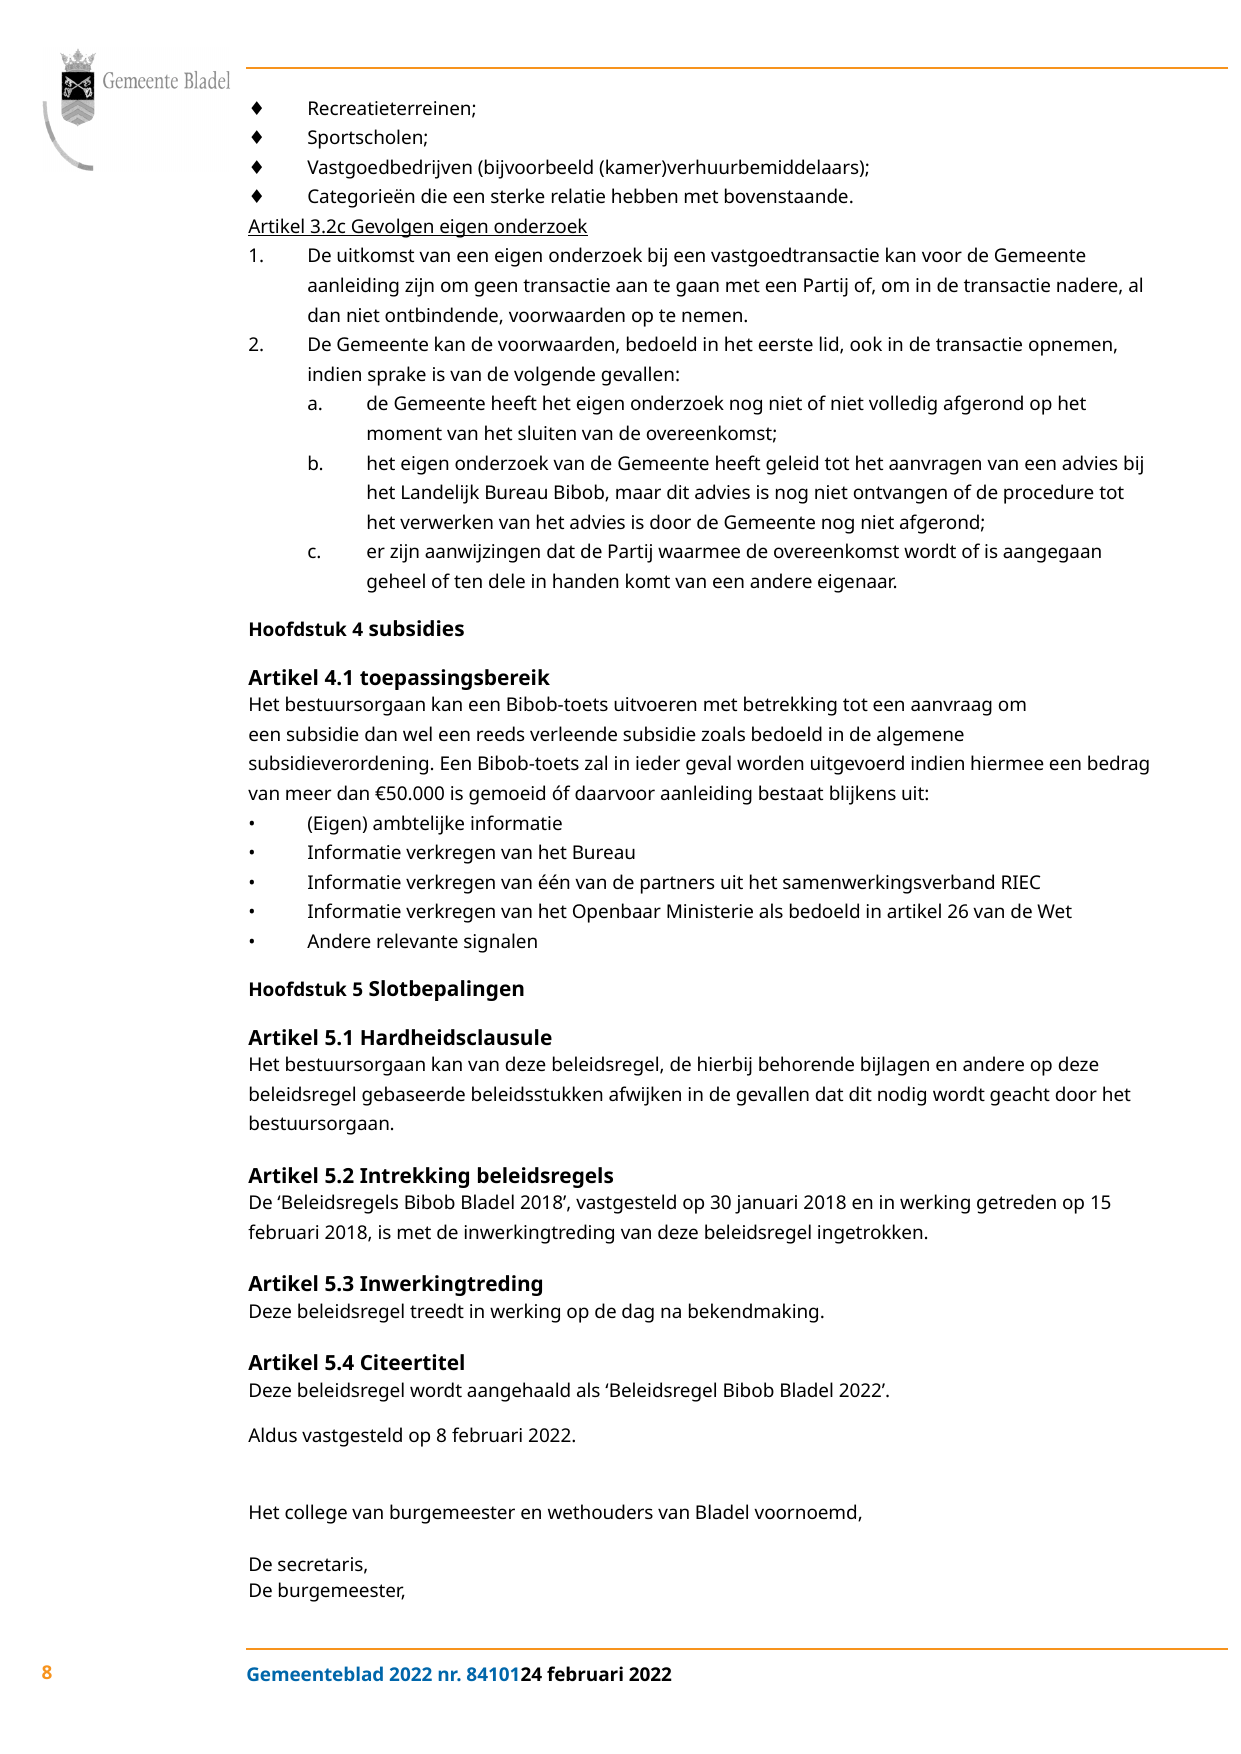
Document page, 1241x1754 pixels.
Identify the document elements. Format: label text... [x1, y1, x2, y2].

text Artikel 3.2c Gevolgen eigen onderzoek [248, 213, 1152, 239]
text Het bestuursorgaan kan van deze beleidsregel, de hierbij behorende bijlagen en andere op deze beleidsregel gebaseerde beleidsstukken afwijken in de gevallen dat dit nodig wordt geacht door het bestuursorgaan. [248, 1051, 1152, 1136]
text Artikel 4.1 toepassingsbereik [248, 663, 1152, 691]
list Recreatieterreinen; [248, 95, 1152, 121]
text Deze beleidsregel wordt aangehaald als ‘Beleidsregel Bibob Bladel 2022’. [248, 1377, 1152, 1402]
list de Gemeente heeft het eigen onderzoek nog niet of niet volledig afgerond op het moment van het sluiten van de overeenkomst; [307, 391, 1152, 446]
text een subsidie dan wel een reeds verleende subsidie zoals bedoeld in de algemene subsidieverordening. Een Bibob-toets zal in ieder geval worden uitgevoerd indien hiermee een bedrag van meer dan €50.000 is gemoeid óf daarvoor aanleiding bestaat blijkens uit: [248, 721, 1152, 806]
text De ‘Beleidsregels Bibob Bladel 2018’, vastgesteld op 30 januari 2018 en in werking getreden op 15 februari 2018, is met de inwerkingtreding van deze beleidsregel ingetrokken. [248, 1189, 1152, 1245]
list Sportscholen; [248, 124, 1152, 150]
text Artikel 5.2 Intrekking beleidsregels [248, 1161, 1152, 1189]
list Informatie verkregen van het Openbaar Ministerie als bedoeld in artikel 26 van de Wet [248, 898, 1152, 924]
list Categorieën die een sterke relatie hebben met bovenstaande. [248, 183, 1152, 209]
text Het college van burgemeester en wethouders van Bladel voornoemd, [248, 1499, 1152, 1525]
list Informatie verkregen van het Bureau [248, 839, 1152, 865]
list het eigen onderzoek van de Gemeente heeft geleid tot het aanvragen van een advies bij het Landelijk Bureau Bibob, maar dit advies is nog niet ontvangen of de procedure tot het verwerken van het advies is door de Gemeente nog niet afgerond; [307, 450, 1152, 535]
picture [41, 47, 231, 172]
list Vastgoedbedrijven (bijvoorbeeld (kamer)verhuurbemiddelaars); [248, 154, 1152, 180]
text Deze beleidsregel treedt in werking op de dag na bekendmaking. [248, 1298, 1152, 1324]
text De burgemeester, [248, 1577, 1152, 1602]
list De Gemeente kan de voorwaarden, bedoeld in het eerste lid, ook in de transactie opnemen, indien sprake is van de volgende gevallen: [248, 331, 1152, 387]
text Aldus vastgesteld op 8 februari 2022. [248, 1422, 1152, 1448]
text Artikel 5.3 Inwerkingtreding [248, 1269, 1152, 1298]
text Artikel 5.4 Citeertitel [248, 1348, 1152, 1377]
list Informatie verkregen van één van de partners uit het samenwerkingsverband RIEC [248, 869, 1152, 895]
text Hoofdstuk 4 subsidies [248, 614, 1152, 642]
text Het bestuursorgaan kan een Bibob-toets uitvoeren met betrekking tot een aanvraag om [248, 691, 1152, 717]
list De uitkomst van een eigen onderzoek bij een vastgoedtransactie kan voor de Gemeente aanleiding zijn om geen transactie aan te gaan met een Partij of, om in de transactie nadere, al dan niet ontbindende, voorwaarden op te nemen. [248, 243, 1152, 328]
list er zijn aanwijzingen dat de Partij waarmee de overeenkomst wordt of is aangegaan geheel of ten dele in handen komt van een andere eigenaar. [307, 538, 1152, 594]
list (Eigen) ambtelijke informatie [248, 810, 1152, 836]
text De secretaris, [248, 1551, 1152, 1577]
text Hoofdstuk 5 Slotbepalingen [248, 974, 1152, 1002]
list Andere relevante signalen [248, 928, 1152, 954]
text Artikel 5.1 Hardheidsclausule [248, 1023, 1152, 1051]
